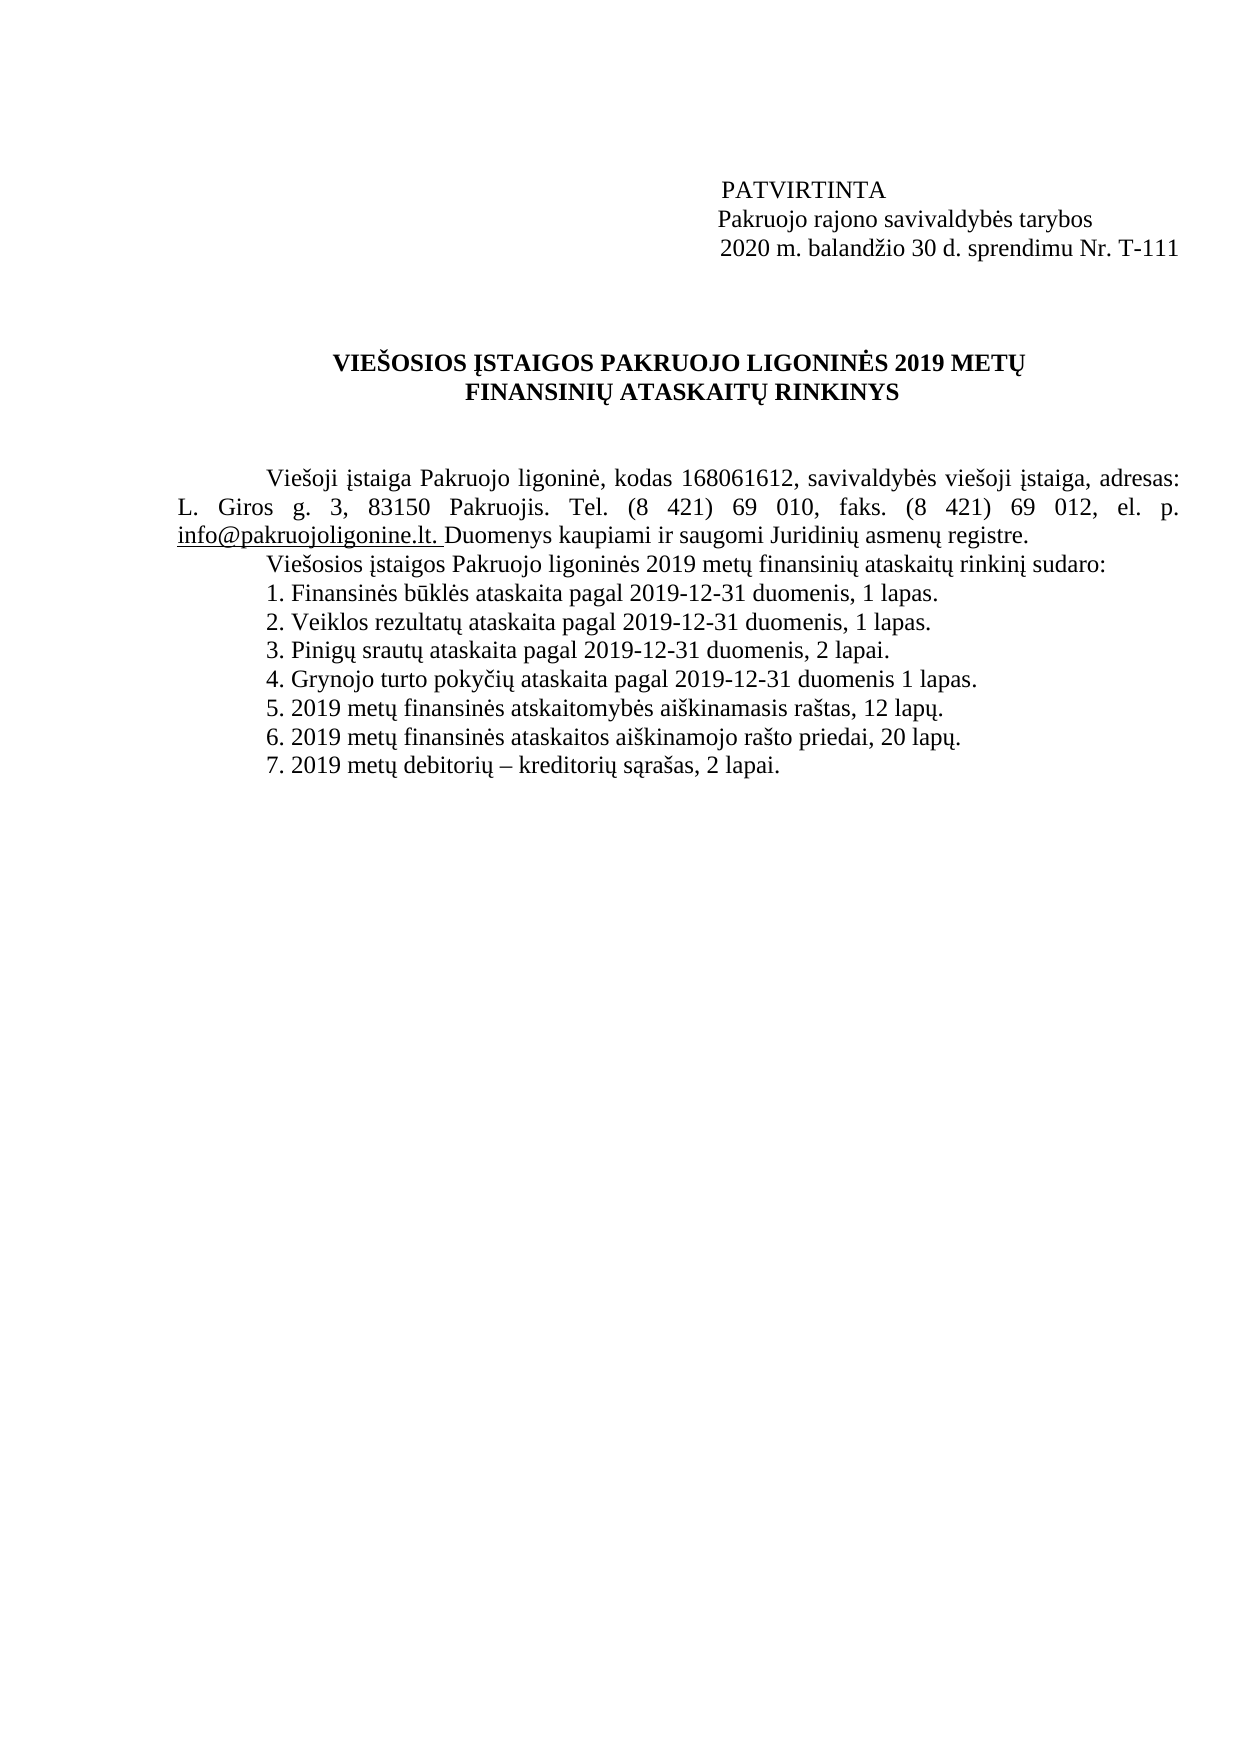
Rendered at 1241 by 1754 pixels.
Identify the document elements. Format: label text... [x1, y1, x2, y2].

text 4. Grynojo turto pokyčių ataskaita pagal 2019-12-31 duomenis 1 lapas. [177, 664, 1181, 693]
text Pakruojo rajono savivaldybės tarybos 2020 m. balandžio 30 d. sprendimu Nr. T-111 [177, 204, 1181, 262]
text 3. Pinigų srautų ataskaita pagal 2019-12-31 duomenis, 2 lapai. [177, 636, 1181, 664]
text 7. 2019 metų debitorių – kreditorių sąrašas, 2 lapai. [177, 751, 1181, 779]
text 6. 2019 metų finansinės ataskaitos aiškinamojo rašto priedai, 20 lapų. [177, 722, 1181, 751]
text FINANSINIŲ ATASKAITŲ RINKINYS [177, 377, 1181, 406]
text 1. Finansinės būklės ataskaita pagal 2019-12-31 duomenis, 1 lapas. [177, 578, 1181, 607]
text 5. 2019 metų finansinės atskaitomybės aiškinamasis raštas, 12 lapų. [177, 693, 1181, 722]
text Viešosios įstaigos Pakruojo ligoninės 2019 metų finansinių ataskaitų rinkinį sudaro: [177, 549, 1181, 578]
text 2. Veiklos rezultatų ataskaita pagal 2019-12-31 duomenis, 1 lapas. [177, 607, 1181, 636]
text VIEŠOSIOS ĮSTAIGOS PAKRUOJO LIGONINĖS 2019 METŲ [177, 348, 1181, 377]
text PATVIRTINTA [177, 176, 1181, 204]
text Viešoji įstaiga Pakruojo ligoninė, kodas 168061612, savivaldybės viešoji įstaiga, adresas: L. Giros g. 3, 83150 Pakruojis. Tel. (8 421) 69 010, faks. (8 421) 69 012, el. p. info@pakruojoligonine.lt. Duomenys kaupiami ir saugomi Juridinių asmenų registre. [177, 463, 1181, 549]
